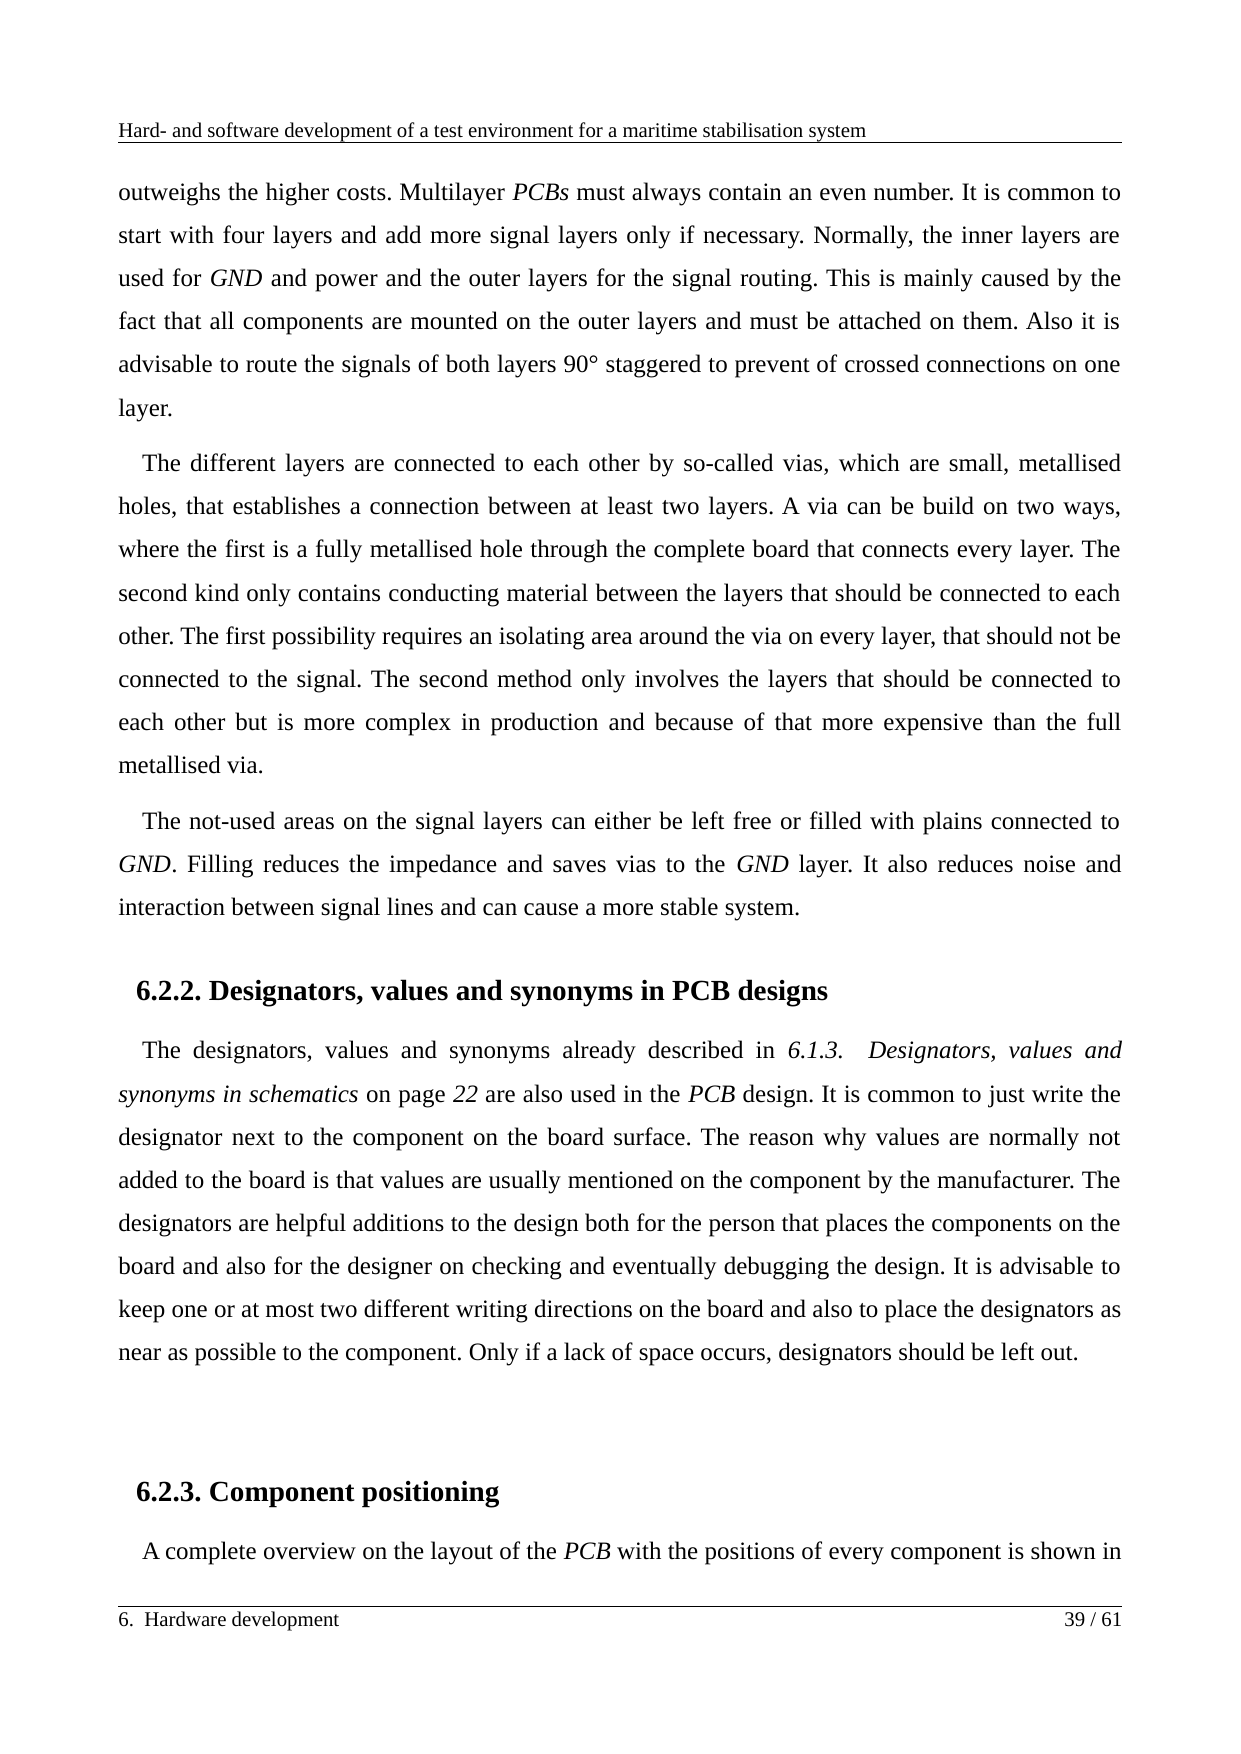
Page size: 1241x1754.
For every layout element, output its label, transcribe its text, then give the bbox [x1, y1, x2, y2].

subtitle Component positioning [118, 1474, 1122, 1507]
text The different layers are connected to each other by so-called vias, which are small, metallised holes, that establishes a connection between at least two layers. A via can be build on two ways, where the first is a fully metallised hole through the complete board that connects every layer. The second kind only contains conducting material between the layers that should be connected to each other. The first possibility requires an isolating area around the via on every layer, that should not be connected to the signal. The second method only involves the layers that should be connected to each other but is more complex in production and because of that more expensive than the full metallised via. [118, 448, 1122, 779]
text outweighs the higher costs. Multilayer PCBs must always contain an even number. It is common to start with four layers and add more signal layers only if necessary. Normally, the inner layers are used for GND and power and the outer layers for the signal routing. This is mainly caused by the fact that all components are mounted on the outer layers and must be attached on them. Also it is advisable to route the signals of both layers 90° staggered to prevent of crossed connections on one layer. [118, 177, 1122, 421]
text The not-used areas on the signal layers can either be left free or filled with plains connected to GND. Filling reduces the impedance and saves vias to the GND layer. It also reduces noise and interaction between signal lines and can cause a more stable system. [118, 806, 1122, 921]
text The designators, values and synonyms already described in 6.1.3. Designators, values and synonyms in schematics on page 21 are also used in the PCB design. It is common to just write the designator next to the component on the board surface. The reason why values are normally not added to the board is that values are usually mentioned on the component by the manufacturer. The designators are helpful additions to the design both for the person that places the components on the board and also for the designer on checking and eventually debugging the design. It is advisable to keep one or at most two different writing directions on the board and also to place the designators as near as possible to the component. Only if a lack of space occurs, designators should be left out. [118, 1036, 1122, 1366]
subtitle Designators, values and synonyms in PCB designs [118, 973, 1122, 1006]
text A complete overview on the layout of the PCB with the positions of every component is shown in [118, 1536, 1122, 1565]
